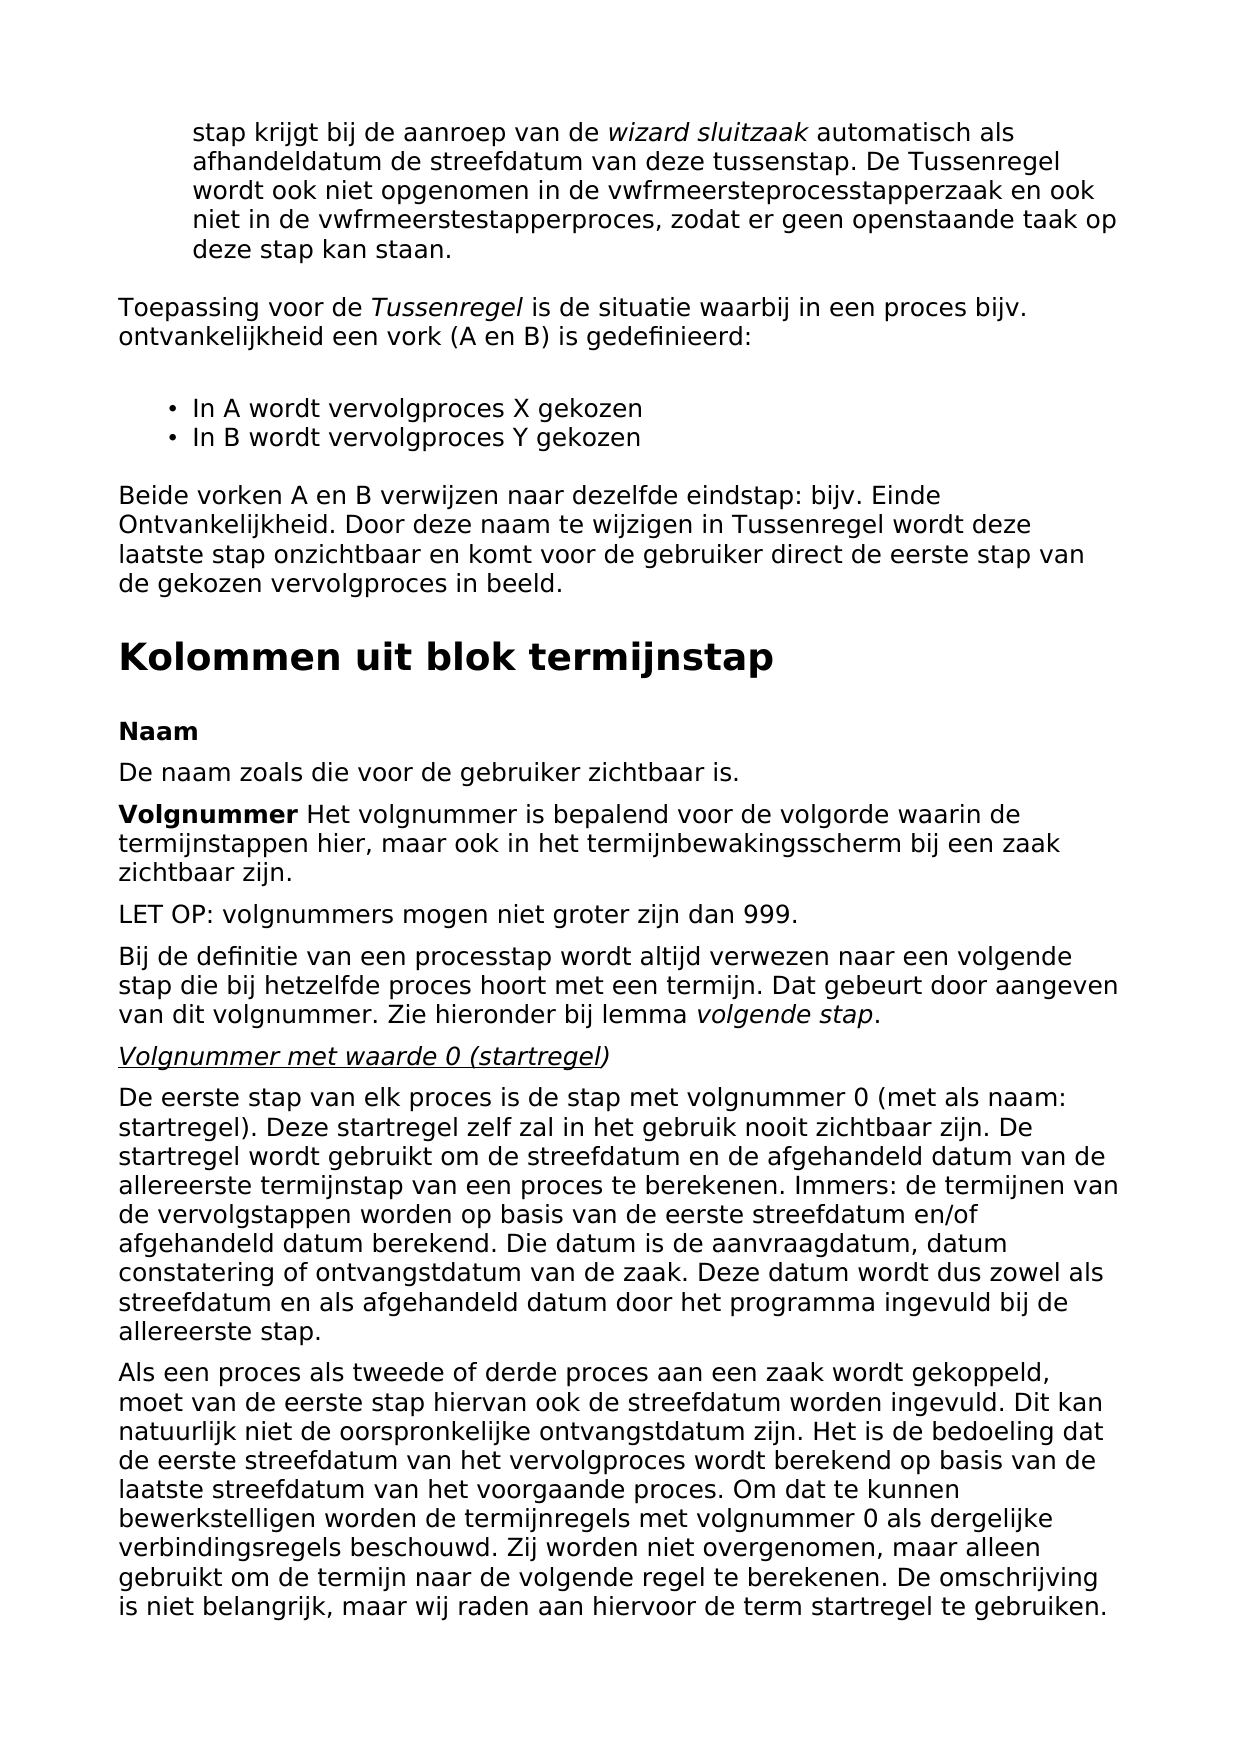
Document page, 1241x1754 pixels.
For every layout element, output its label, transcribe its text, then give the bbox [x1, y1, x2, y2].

text LET OP: volgnummers mogen niet groter zijn dan 999. [118, 900, 1122, 929]
text De eerste stap van elk proces is de stap met volgnummer 0 (met als naam: startregel). Deze startregel zelf zal in het gebruik nooit zichtbaar zijn. De startregel wordt gebruikt om de streefdatum en de afgehandeld datum van de allereerste termijnstap van een proces te berekenen. Immers: de termijnen van de vervolgstappen worden op basis van de eerste streefdatum en/of afgehandeld datum berekend. Die datum is de aanvraagdatum, datum constatering of ontvangstdatum van de zaak. Deze datum wordt dus zowel als streefdatum en als afgehandeld datum door het programma ingevuld bij de allereerste stap. [118, 1083, 1122, 1346]
text Toepassing voor de Tussenregel is de situatie waarbij in een proces bijv. ontvankelijkheid een vork (A en B) is gedefinieerd: [118, 293, 1122, 352]
text Volgnummer Het volgnummer is bepalend voor de volgorde waarin de termijnstappen hier, maar ook in het termijnbewakingsscherm bij een zaak zichtbaar zijn. [118, 800, 1122, 888]
list stap krijgt bij de aanroep van de wizard sluitzaak automatisch als afhandeldatum de streefdatum van deze tussenstap. De Tussenregel wordt ook niet opgenomen in de vwfrmeersteprocesstapperzaak en ook niet in de vwfrmeerstestapperproces, zodat er geen openstaande taak op deze stap kan staan. [177, 118, 1122, 264]
text Bij de definitie van een processtap wordt altijd verwezen naar een volgende stap die bij hetzelfde proces hoort met een termijn. Dat gebeurt door aangeven van dit volgnummer. Zie hieronder bij lemma volgende stap. [118, 942, 1122, 1029]
text Als een proces als tweede of derde proces aan een zaak wordt gekoppeld, moet van de eerste stap hiervan ook de streefdatum worden ingevuld. Dit kan natuurlijk niet de oorspronkelijke ontvangstdatum zijn. Het is de bedoeling dat de eerste streefdatum van het vervolgproces wordt berekend op basis van de laatste streefdatum van het voorgaande proces. Om dat te kunnen bewerkstelligen worden de termijnregels met volgnummer 0 als dergelijke verbindingsregels beschouwd. Zij worden niet overgenomen, maar alleen gebruikt om de termijn naar de volgende regel te berekenen. De omschrijving is niet belangrijk, maar wij raden aan hiervoor de term startregel te gebruiken. [118, 1358, 1122, 1621]
text De naam zoals die voor de gebruiker zichtbaar is. [118, 758, 1122, 788]
text Beide vorken A en B verwijzen naar dezelfde eindstap: bijv. Einde Ontvankelijkheid. Door deze naam te wijzigen in Tussenregel wordt deze laatste stap onzichtbaar en komt voor de gebruiker direct de eerste stap van de gekozen vervolgproces in beeld. [118, 482, 1122, 598]
list In A wordt vervolgproces X gekozen [177, 394, 1122, 423]
subtitle Naam [118, 717, 1122, 746]
subtitle Kolommen uit blok termijnstap [118, 636, 1122, 679]
list In B wordt vervolgproces Y gekozen [177, 423, 1122, 452]
text Volgnummer met waarde 0 (startregel) [118, 1042, 1122, 1071]
